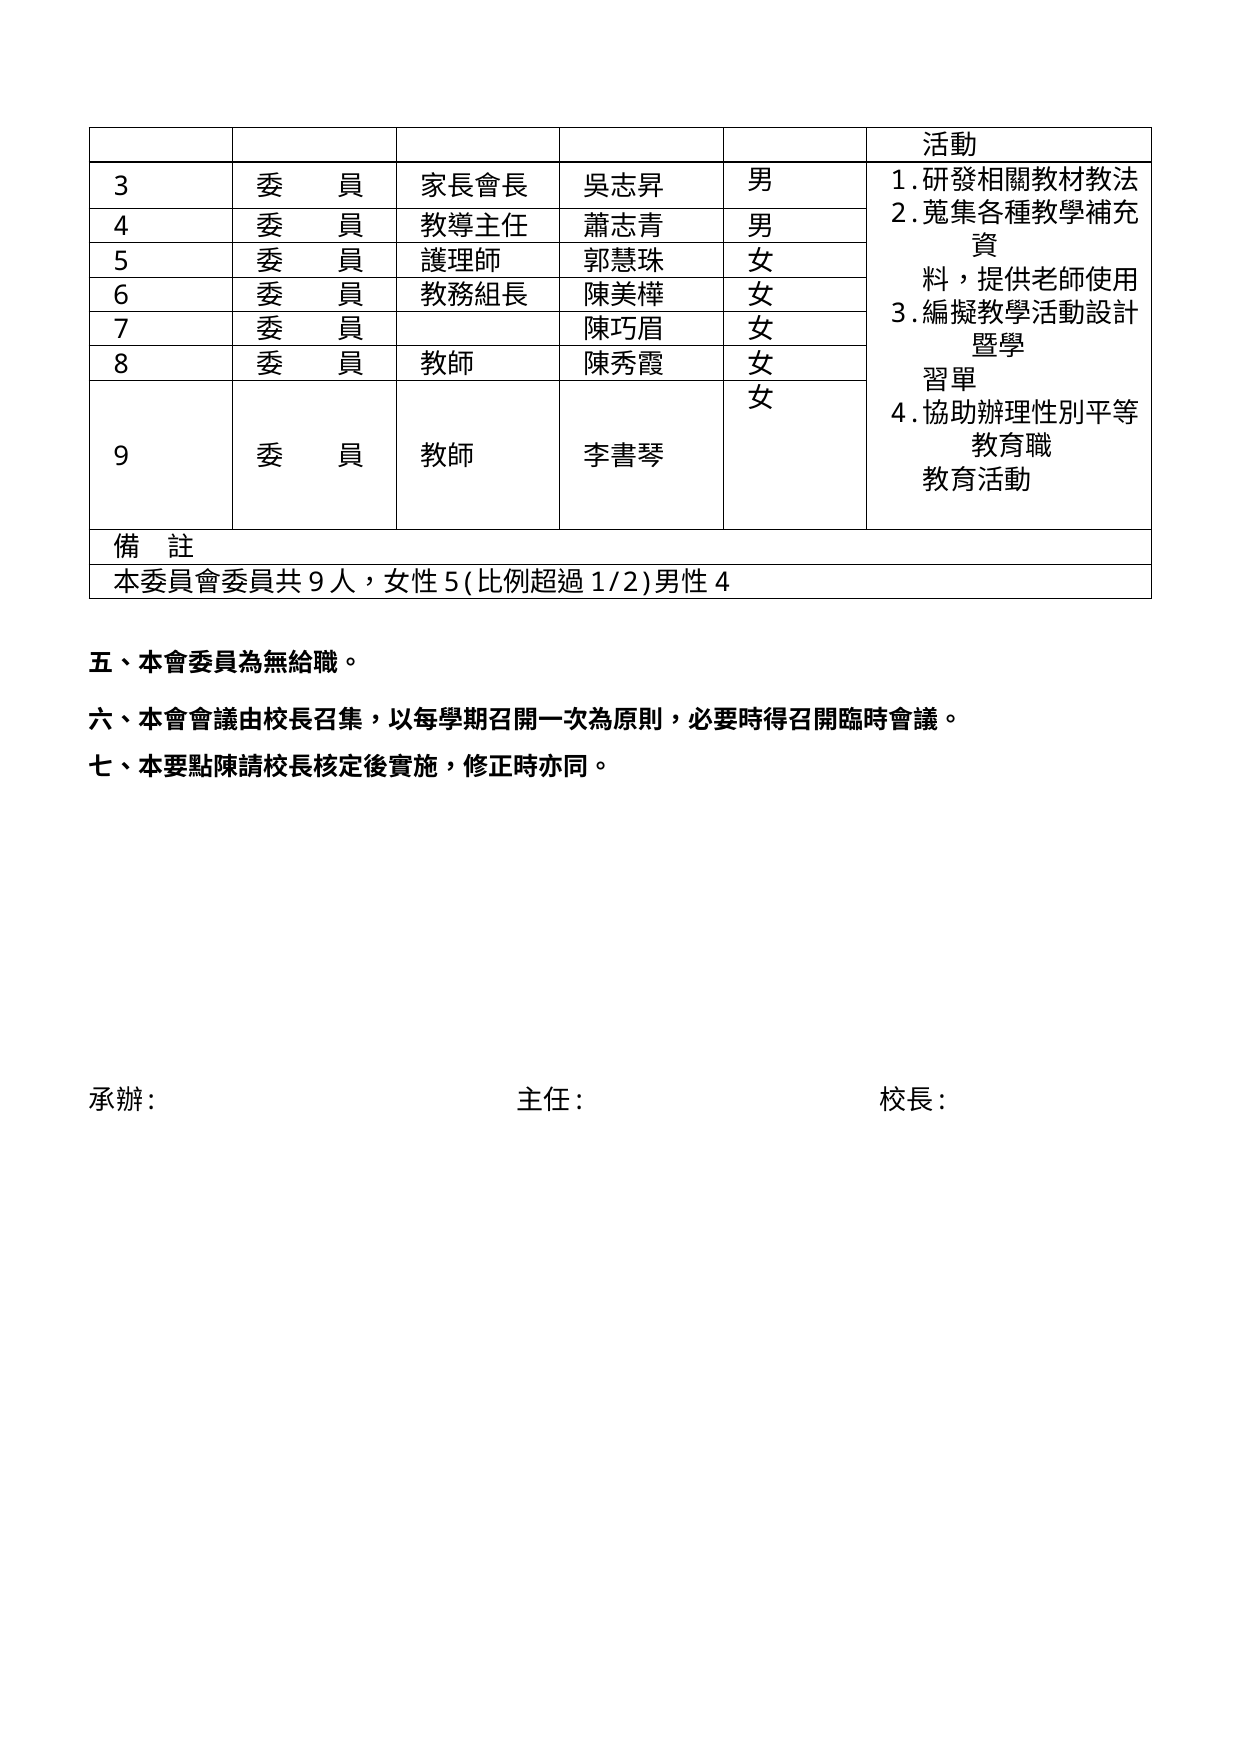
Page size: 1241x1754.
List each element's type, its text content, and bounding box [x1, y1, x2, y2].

table_cell 本委員會委員共9人，女性5(比例超過1/2)男性4 [90, 565, 1151, 598]
text 承辦: 主任: 校長: [89, 1078, 1152, 1117]
table_cell 女 [724, 278, 866, 311]
table_cell 男 [724, 209, 866, 242]
table_cell 郭慧珠 [560, 243, 723, 277]
table_cell 教師 [397, 381, 559, 529]
table_cell 5 [90, 243, 232, 277]
table_cell 教導主任 [397, 209, 559, 242]
table_cell [397, 128, 559, 161]
table_cell 陳巧眉 [560, 312, 723, 345]
table_cell 3 [90, 163, 232, 208]
table_cell 陳秀霞 [560, 346, 723, 380]
table_cell 教務組長 [397, 278, 559, 311]
table_cell 陳美樺 [560, 278, 723, 311]
table_cell [90, 128, 232, 161]
text 五、本會委員為無給職。 [89, 643, 1077, 679]
table_cell 委 員 [233, 346, 396, 380]
table_cell 女 [724, 312, 866, 345]
table_cell 委 員 [233, 163, 396, 208]
table_cell 護理師 [397, 243, 559, 277]
text 七、本要點陳請校長核定後實施，修正時亦同。 [89, 746, 1152, 783]
table_cell 吳志昇 [560, 163, 723, 208]
table_cell 委 員 [233, 381, 396, 529]
table_cell 活動 [867, 128, 1151, 161]
table_cell 8 [90, 346, 232, 380]
table_cell 委 員 [233, 243, 396, 277]
table_cell 女 [724, 243, 866, 277]
table_cell 蕭志青 [560, 209, 723, 242]
table_cell 李書琴 [560, 381, 723, 529]
table_cell [397, 312, 559, 345]
table_cell 家長會長 [397, 163, 559, 208]
table_cell [724, 128, 866, 161]
table_cell [560, 128, 723, 161]
table_cell 委 員 [233, 209, 396, 242]
table_cell 委 員 [233, 278, 396, 311]
table_cell 委 員 [233, 312, 396, 345]
table_cell 男 [724, 163, 866, 208]
table_cell 教師 [397, 346, 559, 380]
table_cell 女 [724, 346, 866, 380]
table_cell 備 註 [90, 530, 1151, 563]
table_cell 1.研發相關教材教法 2.蒐集各種教學補充資 料，提供老師使用 3.編擬教學活動設計暨學 習單 4.協助辦理性別平等教育職 教育活動 [867, 163, 1151, 529]
text 六、本會會議由校長召集，以每學期召開一次為原則，必要時得召開臨時會議。 [89, 700, 1077, 736]
table_cell 6 [90, 278, 232, 311]
table_cell [233, 128, 396, 161]
table_cell 9 [90, 381, 232, 529]
table_cell 女 [724, 381, 866, 529]
table_cell 7 [90, 312, 232, 345]
table_cell 4 [90, 209, 232, 242]
